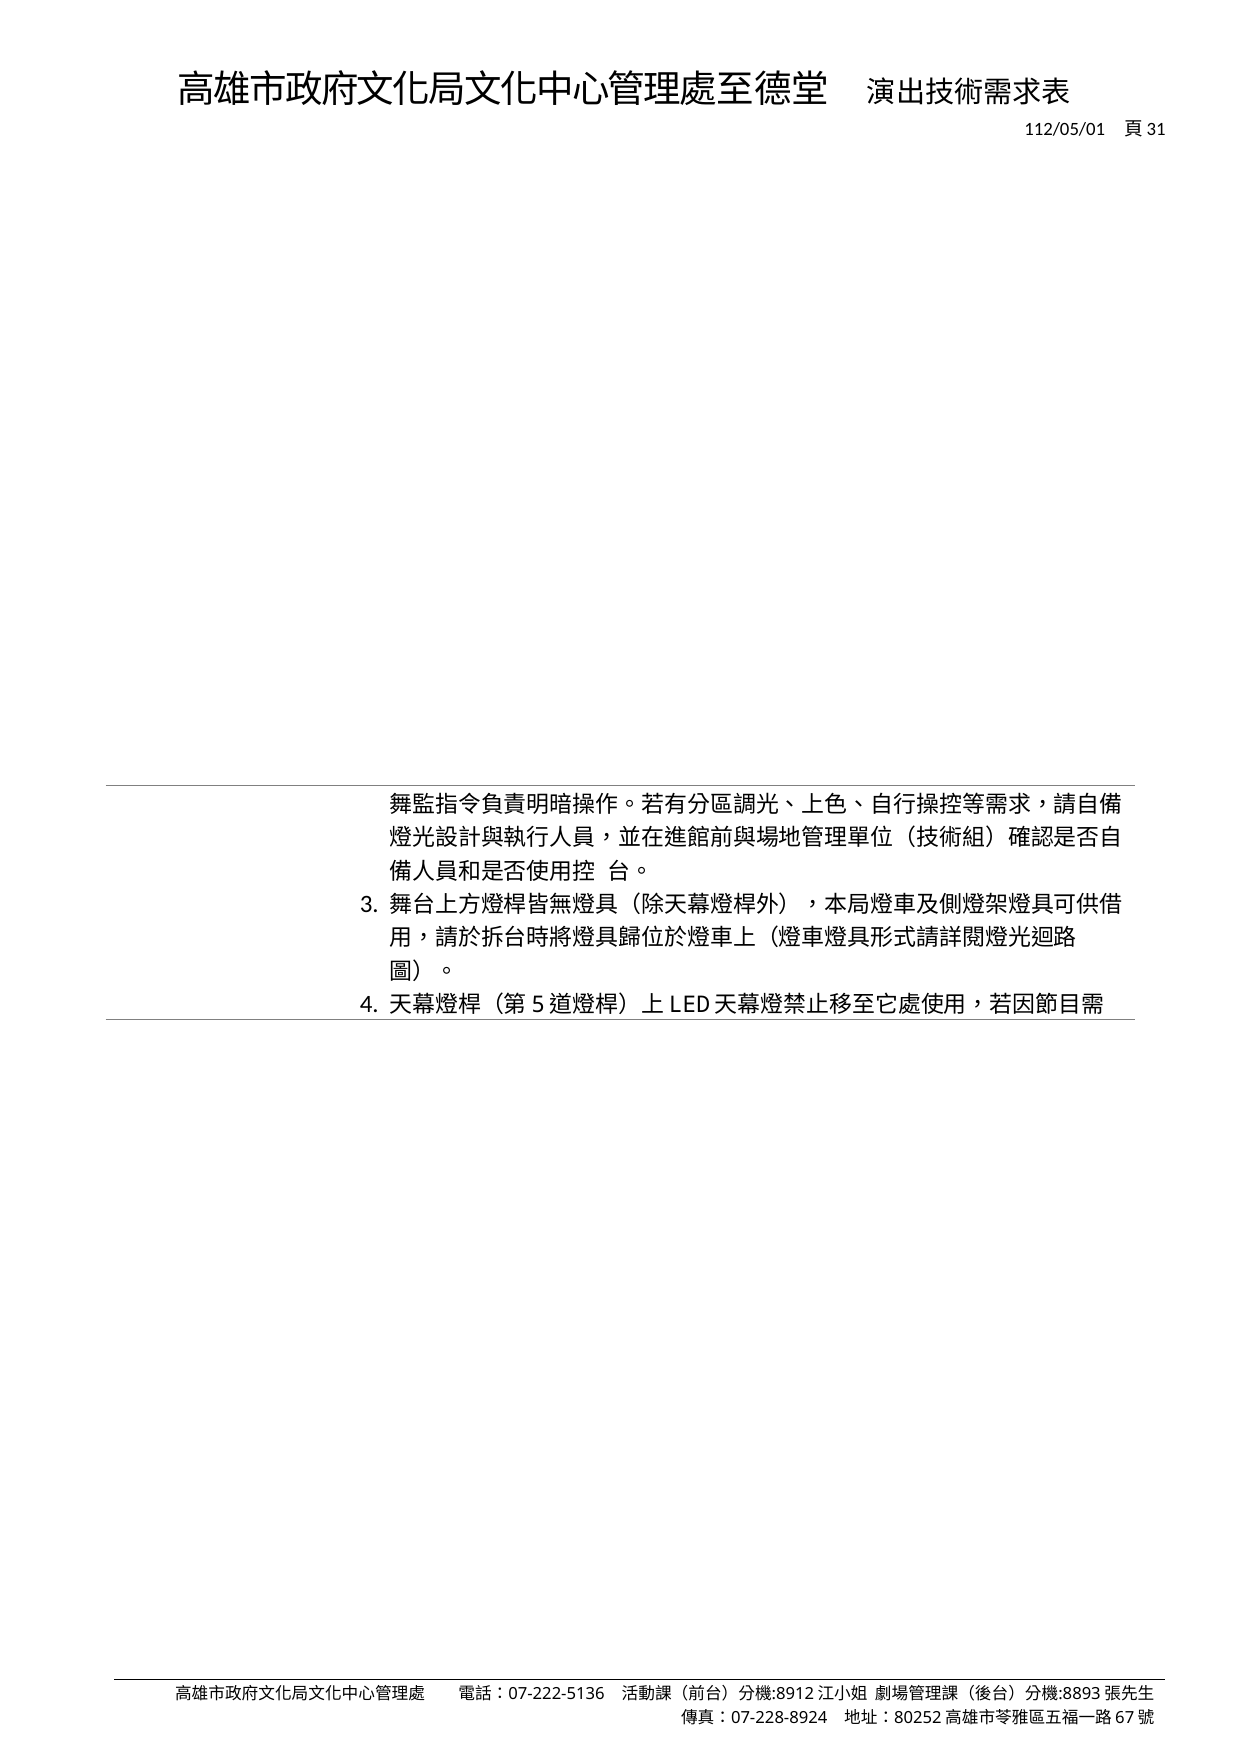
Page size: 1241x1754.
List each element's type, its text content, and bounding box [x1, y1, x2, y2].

table_cell 不使用反音板模式節目，請自備燈光設計與執行人員。可使用館內燈光控制台，但僅限於燈控室內。 完整反音板模式音樂會，場館提供均勻頂光與面光，可由主辦或演出單位舞監指令負責明暗操作。若有分區調光、上色、自行操控等需求，請自備燈光設計與執行人員，並在進館前與場地管理單位（技術組）確認是否自備人員和是否使用控 台。 舞台上方燈桿皆無燈具（除天幕燈桿外），本局燈車及側燈架燈具可供借用，請於拆台時將燈具歸位於燈車上（燈車燈具形式請詳閱燈光迴路圖）。 天幕燈桿（第5道燈桿）上LED天幕燈禁止移至它處使用，若因節目需要使用天幕燈桿，須將天幕燈暫時下架，請於拆台時將天幕燈復原。 貓道與包廂燈具未經許可禁止移至舞台上使用。 任何模式皆可使用追蹤燈，請自備追蹤燈操作人員。 追蹤室主電源請洽燈光值班人員開啟，欲使用追蹤室監聽喇叭電源請洽音響值班人員開啟。 落地燈具需有底座，或以木質物隔開本廳之木質地板與黑膠地板。 館內全面禁菸，特別是貓道及追蹤燈室，若發現工作人員違反規定，本局將列為日後申請之不良紀錄。 本館觀眾席左右電子看板為播放本局演藝廳節目預告及緊急訊息等之用，恕不提供商業用途。 本館觀眾席左右電子看板於演出前三分鐘會播放場館開演前注意事項。 [345, 786, 1134, 1019]
table_cell [106, 786, 169, 1019]
table_cell [169, 786, 345, 1019]
